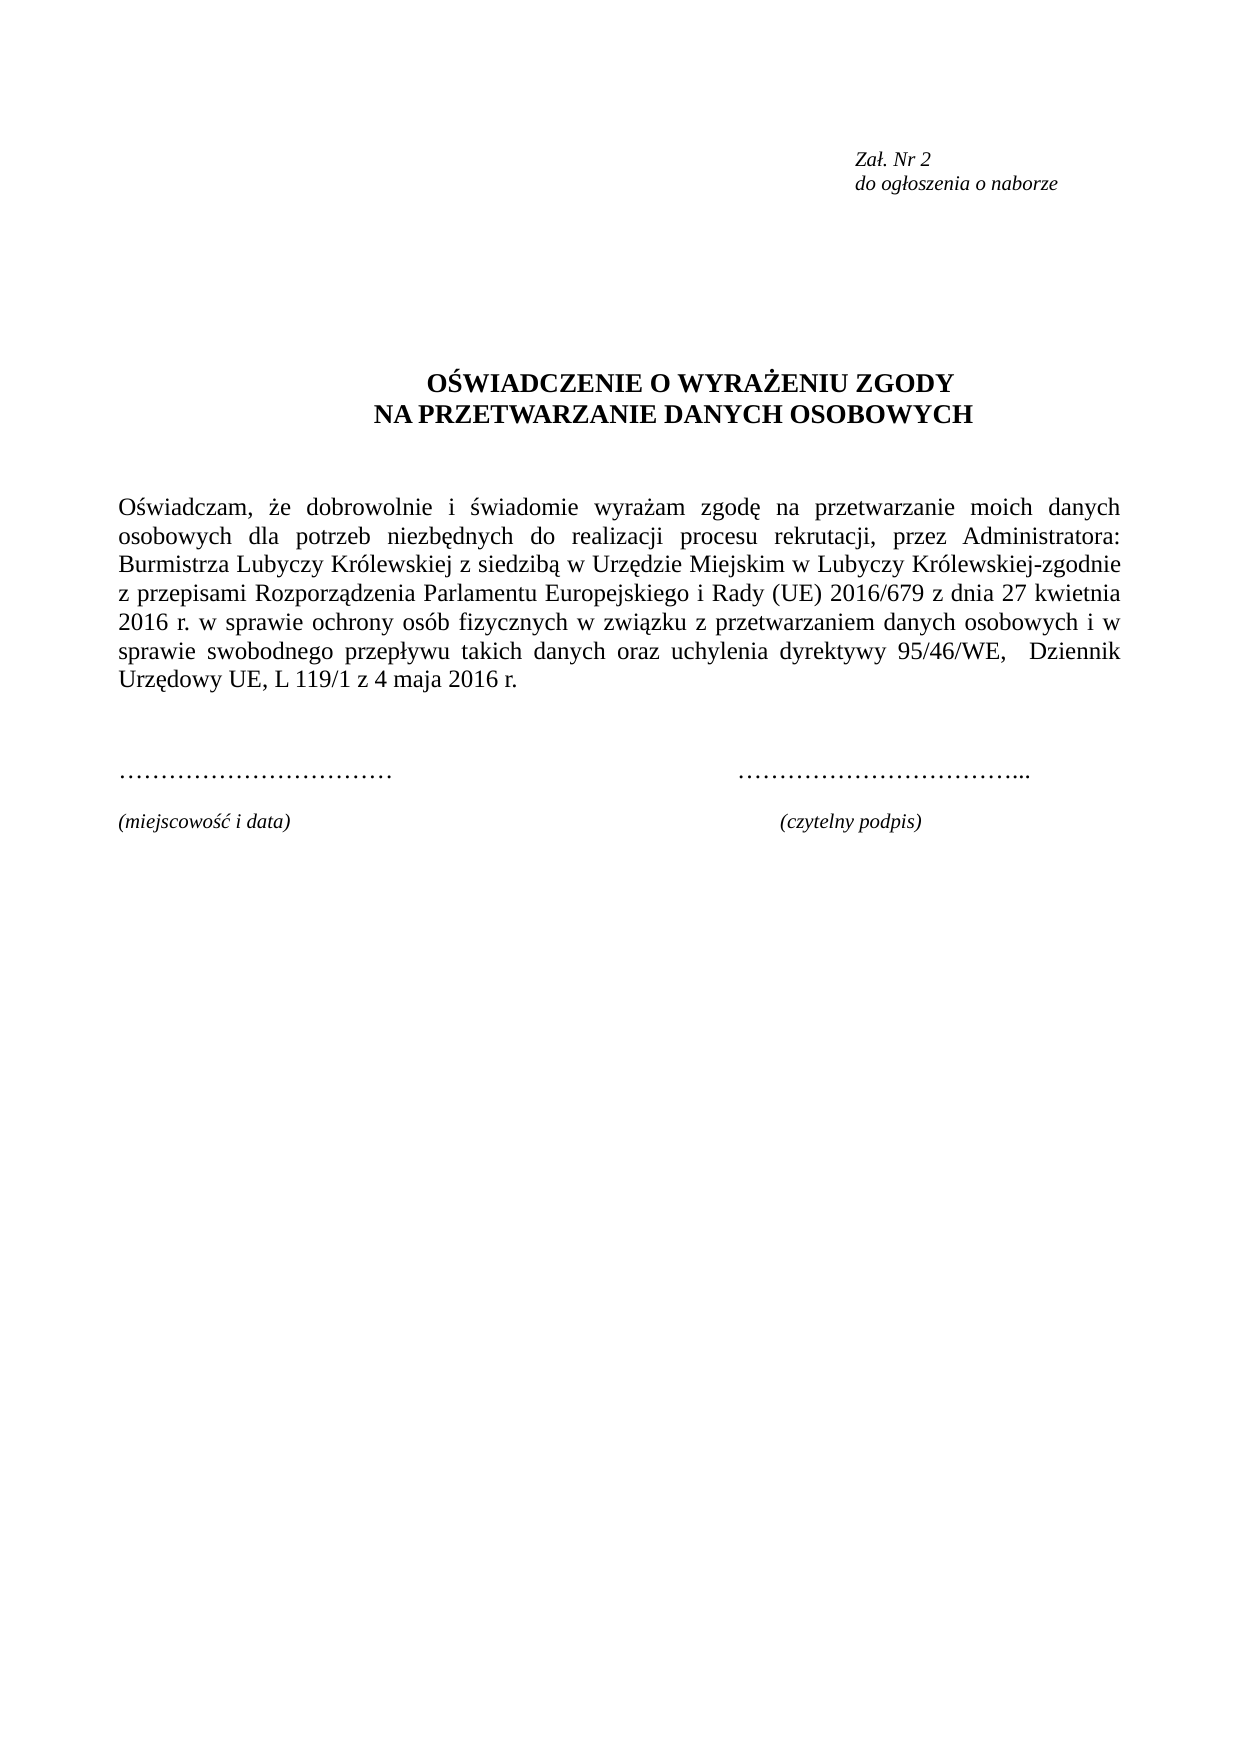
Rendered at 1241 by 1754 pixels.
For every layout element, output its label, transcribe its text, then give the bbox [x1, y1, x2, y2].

text (miejscowość i data) (czytelny podpis) [118, 809, 1122, 833]
text …………………………… ……………………………... [118, 756, 1122, 784]
text OŚWIADCZENIE O WYRAŻENIU ZGODY [118, 367, 1122, 399]
text NA PRZETWARZANIE DANYCH OSOBOWYCH [118, 399, 1122, 430]
text Zał. Nr 2 [634, 147, 1122, 171]
text do ogłoszenia o naborze [634, 171, 1122, 195]
text Oświadczam, że dobrowolnie i świadomie wyrażam zgodę na przetwarzanie moich danych osobowych dla potrzeb niezbędnych do realizacji procesu rekrutacji, przez Administratora: Burmistrza Lubyczy Królewskiej z siedzibą w Urzędzie Miejskim w Lubyczy Królewskiej-zgodnie z przepisami Rozporządzenia Parlamentu Europejskiego i Rady (UE) 2016/679 z dnia 27 kwietnia 2016 r. w sprawie ochrony osób fizycznych w związku z przetwarzaniem danych osobowych i w sprawie swobodnego przepływu takich danych oraz uchylenia dyrektywy 95/46/WE, Dziennik Urzędowy UE, L 119/1 z 4 maja 2016 r. [118, 492, 1122, 693]
